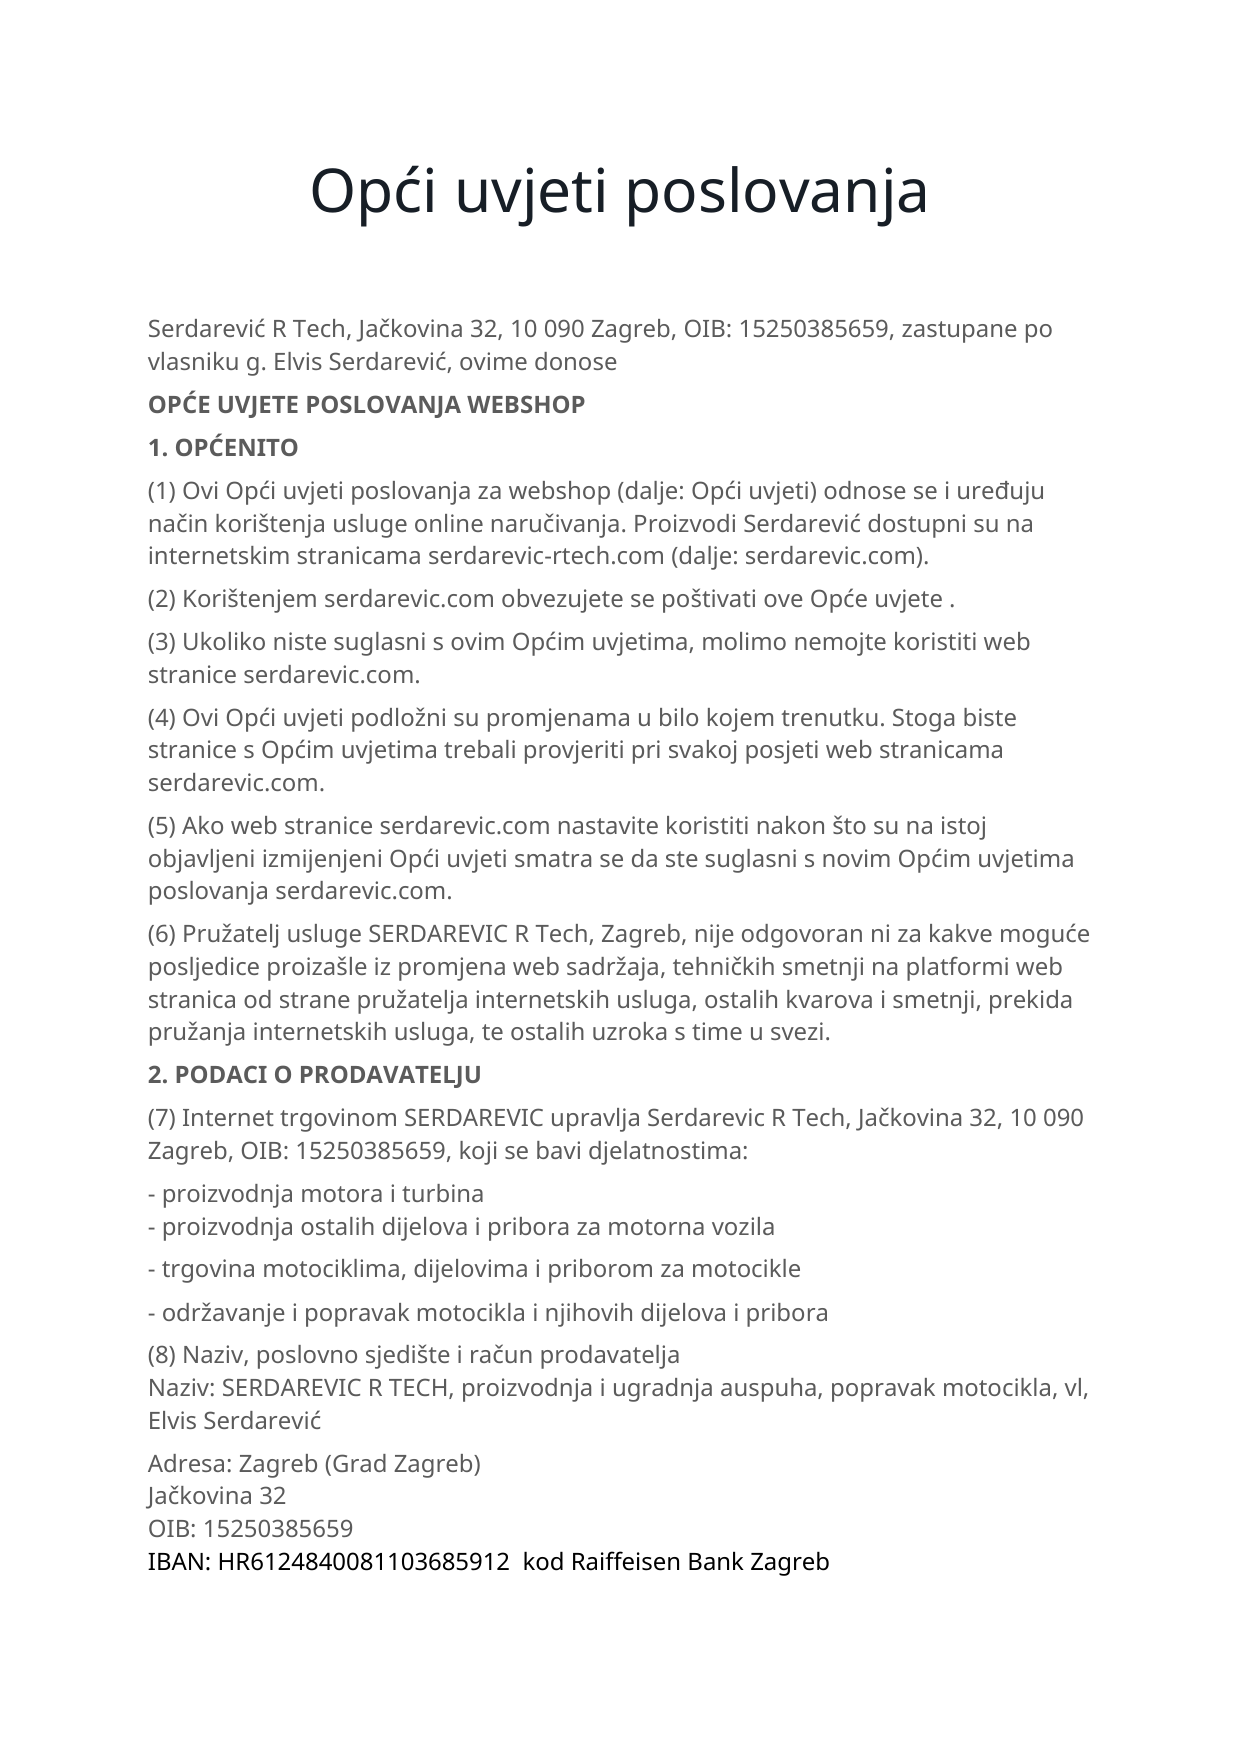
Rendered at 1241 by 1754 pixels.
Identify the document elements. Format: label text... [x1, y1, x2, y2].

text (2) Korištenjem serdarevic.com obvezujete se poštivati ove Opće uvjete . [148, 582, 1093, 615]
subtitle Opći uvjeti poslovanja [148, 148, 1093, 230]
text (4) Ovi Opći uvjeti podložni su promjenama u bilo kojem trenutku. Stoga biste stranice s Općim uvjetima trebali provjeriti pri svakoj posjeti web stranicama serdarevic.com. [148, 701, 1093, 798]
text Adresa: Zagreb (Grad Zagreb) Jačkovina 32 OIB: 15250385659 IBAN: HR6124840081103685912 kod Raiffeisen Bank Zagreb [148, 1447, 1093, 1577]
text 2. PODACI O PRODAVATELJU [148, 1058, 1093, 1091]
text - trgovina motociklima, dijelovima i priborom za motocikle [148, 1252, 1093, 1285]
text OPĆE UVJETE POSLOVANJA WEBSHOP [148, 388, 1093, 420]
text (1) Ovi Opći uvjeti poslovanja za webshop (dalje: Opći uvjeti) odnose se i uređuju način korištenja usluge online naručivanja. Proizvodi Serdarević dostupni su na internetskim stranicama serdarevic-rtech.com (dalje: serdarevic.com). [148, 474, 1093, 572]
text - održavanje i popravak motocikla i njihovih dijelova i pribora [148, 1295, 1093, 1328]
text 1. OPĆENITO [148, 431, 1093, 463]
text (8) Naziv, poslovno sjedište i račun prodavatelja Naziv: SERDAREVIC R TECH, proizvodnja i ugradnja auspuha, popravak motocikla, vl, Elvis Serdarević [148, 1338, 1093, 1436]
text (3) Ukoliko niste suglasni s ovim Općim uvjetima, molimo nemojte koristiti web stranice serdarevic.com. [148, 625, 1093, 690]
text (5) Ako web stranice serdarevic.com nastavite koristiti nakon što su na istoj objavljeni izmijenjeni Opći uvjeti smatra se da ste suglasni s novim Općim uvjetima poslovanja serdarevic.com. [148, 809, 1093, 907]
text (7) Internet trgovinom SERDAREVIC upravlja Serdarevic R Tech, Jačkovina 32, 10 090 Zagreb, OIB: 15250385659, koji se bavi djelatnostima: [148, 1101, 1093, 1166]
text Serdarević R Tech, Jačkovina 32, 10 090 Zagreb, OIB: 15250385659, zastupane po vlasniku g. Elvis Serdarević, ovime donose [148, 312, 1093, 377]
text - proizvodnja motora i turbina - proizvodnja ostalih dijelova i pribora za motorna vozila [148, 1177, 1093, 1242]
text (6) Pružatelj usluge SERDAREVIC R Tech, Zagreb, nije odgovoran ni za kakve moguće posljedice proizašle iz promjena web sadržaja, tehničkih smetnji na platformi web stranica od strane pružatelja internetskih usluga, ostalih kvarova i smetnji, prekida pružanja internetskih usluga, te ostalih uzroka s time u svezi. [148, 917, 1093, 1048]
